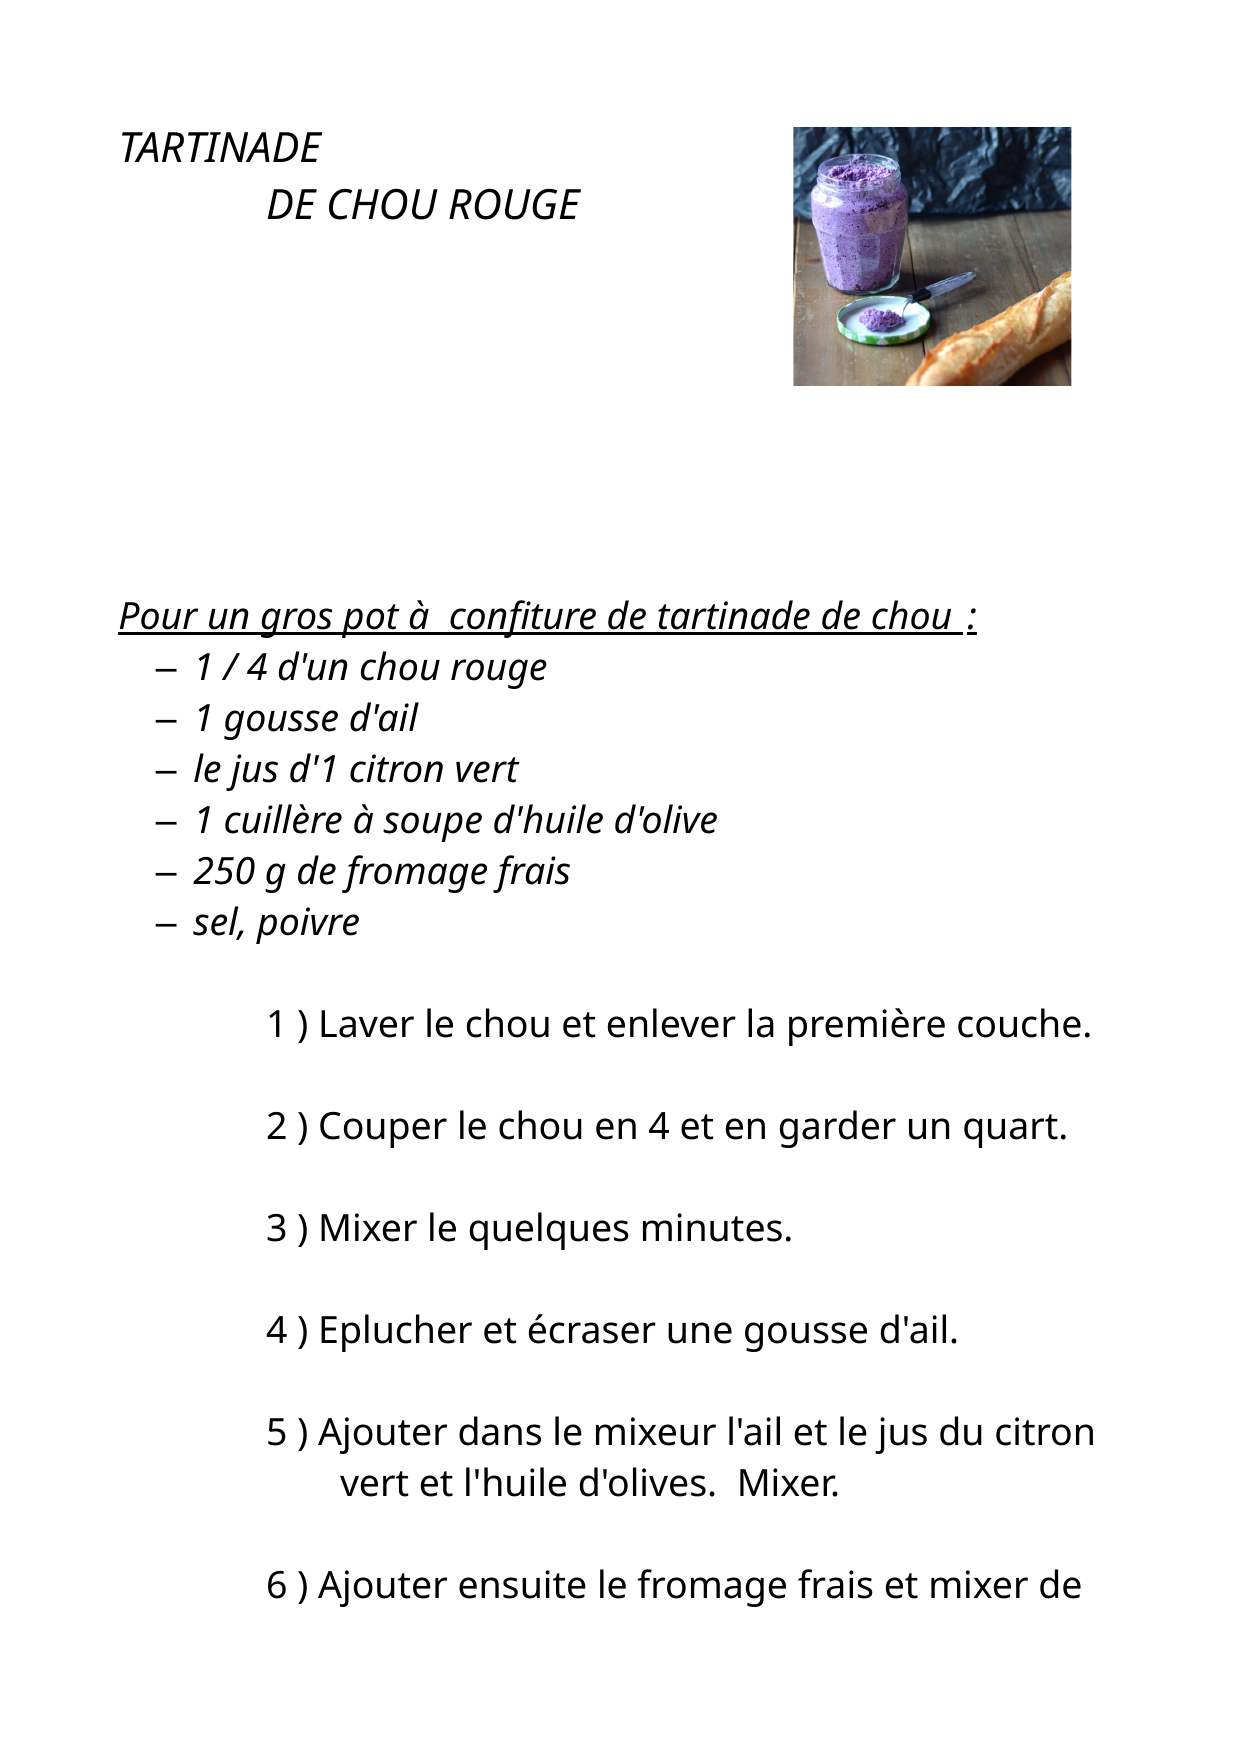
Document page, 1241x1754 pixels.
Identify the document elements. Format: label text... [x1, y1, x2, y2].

text Pour un gros pot à confiture de tartinade de chou : [118, 589, 1122, 640]
list 1 gousse d'ail [156, 691, 1122, 742]
text 6 ) Ajouter ensuite le fromage frais et mixer de [118, 1559, 1122, 1610]
list 1 / 4 d'un chou rouge [156, 640, 1122, 691]
text 3 ) Mixer le quelques minutes. [118, 1201, 1122, 1252]
list 250 g de fromage frais [156, 844, 1122, 895]
text [1072, 175, 1122, 232]
text TARTINADE [118, 118, 1122, 175]
text 1 ) Laver le chou et enlever la première couche. [118, 997, 1122, 1048]
text 5 ) Ajouter dans le mixeur l'ail et le jus du citron vert et l'huile d'olives. Mixer. [118, 1406, 1122, 1508]
text 4 ) Eplucher et écraser une gousse d'ail. [118, 1303, 1122, 1354]
list le jus d'1 citron vert [156, 742, 1122, 793]
picture [793, 127, 1072, 386]
list sel, poivre [156, 895, 1122, 946]
text 2 ) Couper le chou en 4 et en garder un quart. [118, 1099, 1122, 1150]
text DE CHOU ROUGE [118, 175, 793, 232]
list 1 cuillère à soupe d'huile d'olive [156, 793, 1122, 844]
